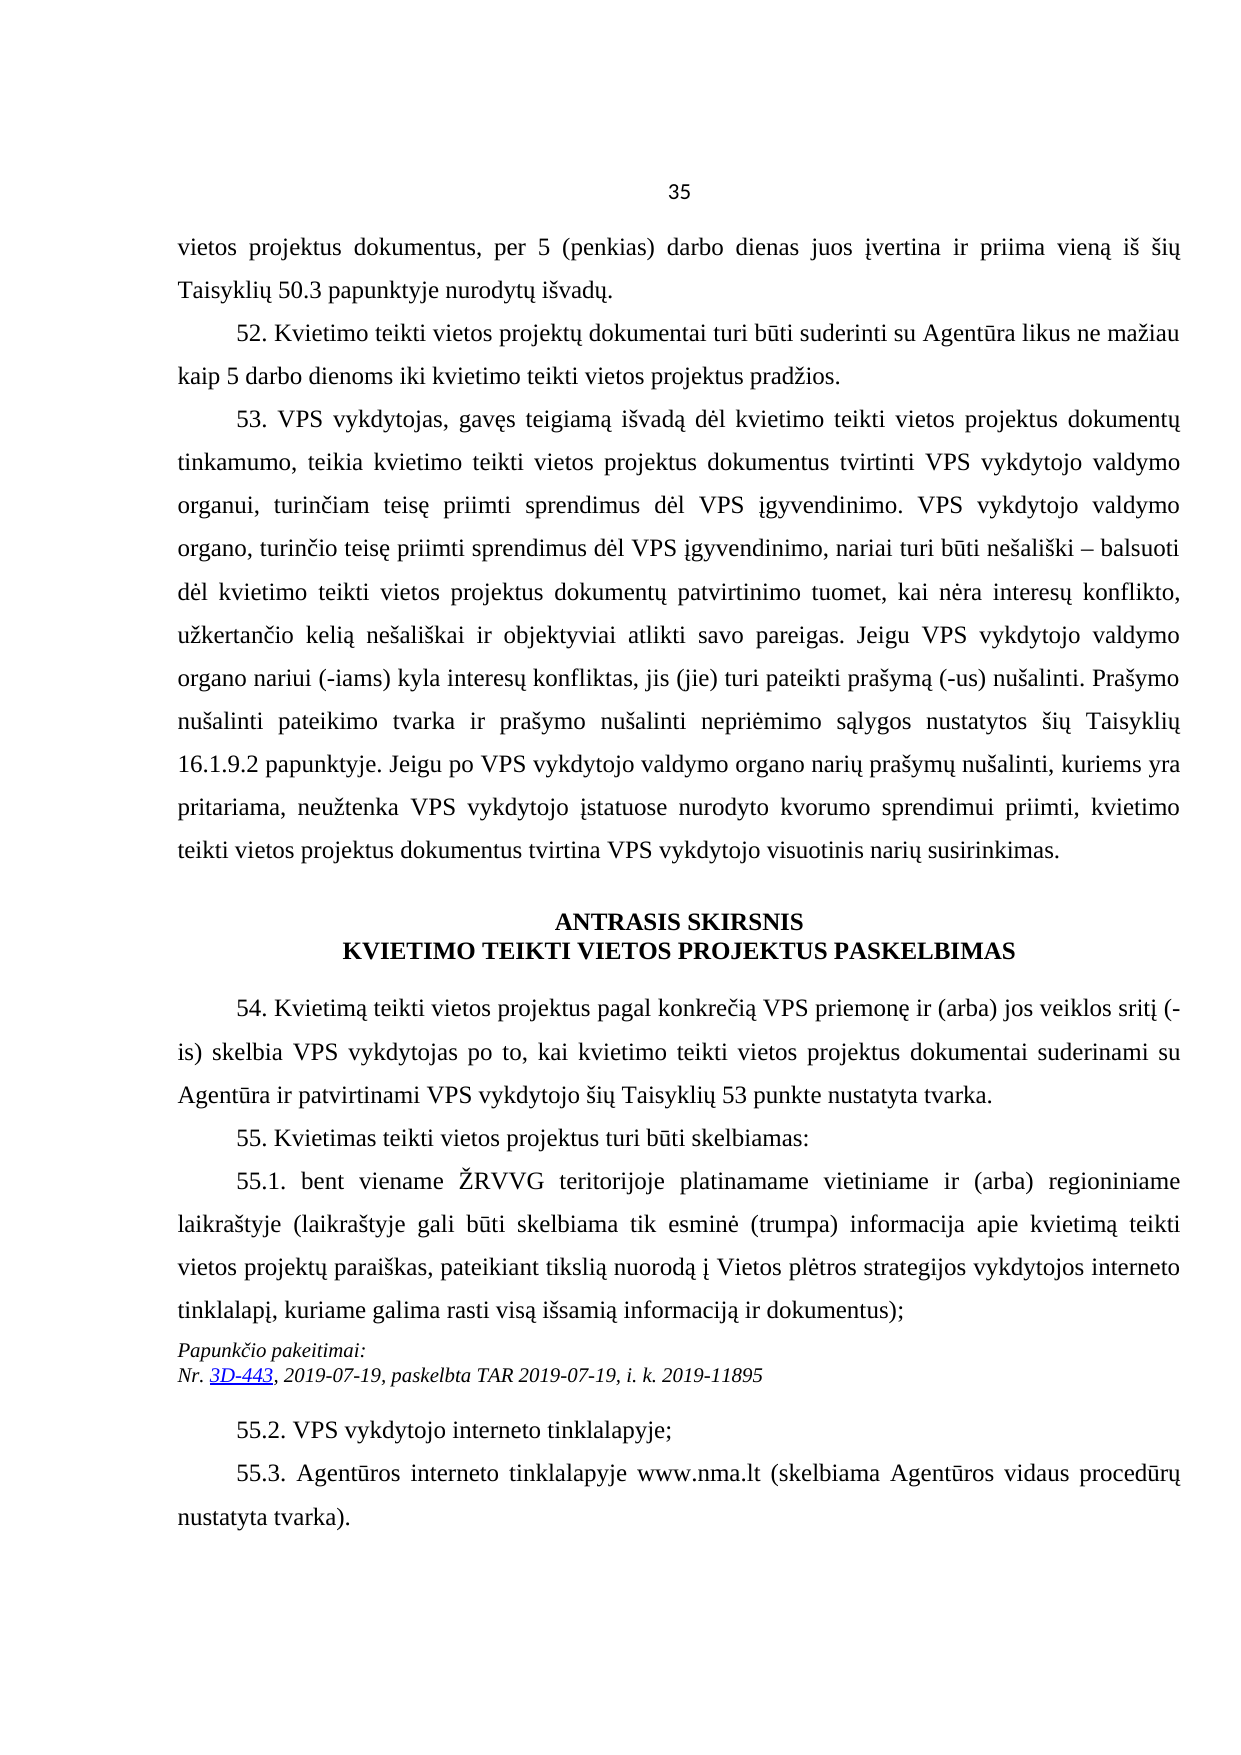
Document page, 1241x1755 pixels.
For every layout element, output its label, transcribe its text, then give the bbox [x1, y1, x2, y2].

text 55.1. bent viename ŽRVVG teritorijoje platinamame vietiniame ir (arba) regioniniame laikraštyje (laikraštyje gali būti skelbiama tik esminė (trumpa) informacija apie kvietimą teikti vietos projektų paraiškas, pateikiant tikslią nuorodą į Vietos plėtros strategijos vykdytojos interneto tinklalapį, kuriame galima rasti visą išsamią informaciją ir dokumentus); [177, 1166, 1181, 1324]
text 53. VPS vykdytojas, gavęs teigiamą išvadą dėl kvietimo teikti vietos projektus dokumentų tinkamumo, teikia kvietimo teikti vietos projektus dokumentus tvirtinti VPS vykdytojo valdymo organui, turinčiam teisę priimti sprendimus dėl VPS įgyvendinimo. VPS vykdytojo valdymo organo, turinčio teisę priimti sprendimus dėl VPS įgyvendinimo, nariai turi būti nešališki – balsuoti dėl kvietimo teikti vietos projektus dokumentų patvirtinimo tuomet, kai nėra interesų konflikto, užkertančio kelią nešališkai ir objektyviai atlikti savo pareigas. Jeigu VPS vykdytojo valdymo organo nariui (-iams) kyla interesų konfliktas, jis (jie) turi pateikti prašymą (-us) nušalinti. Prašymo nušalinti pateikimo tvarka ir prašymo nušalinti nepriėmimo sąlygos nustatytos šių Taisyklių 16.1.9.2 papunktyje. Jeigu po VPS vykdytojo valdymo organo narių prašymų nušalinti, kuriems yra pritariama, neužtenka VPS vykdytojo įstatuose nurodyto kvorumo sprendimui priimti, kvietimo teikti vietos projektus dokumentus tvirtina VPS vykdytojo visuotinis narių susirinkimas. [177, 404, 1181, 864]
text ANTRASIS SKIRSNIS [177, 907, 1181, 936]
text vietos projektus dokumentus, per 5 (penkias) darbo dienas juos įvertina ir priima vieną iš šių Taisyklių 50.3 papunktyje nurodytų išvadų. [177, 232, 1181, 303]
text 55.3. Agentūros interneto tinklalapyje www.nma.lt (skelbiama Agentūros vidaus procedūrų nustatyta tvarka). [177, 1458, 1181, 1530]
text 52. Kvietimo teikti vietos projektų dokumentai turi būti suderinti su Agentūra likus ne mažiau kaip 5 darbo dienoms iki kvietimo teikti vietos projektus pradžios. [177, 318, 1181, 390]
text Nr. 3D-443, 2019-07-19, paskelbta TAR 2019-07-19, i. k. 2019-11895 [177, 1362, 1181, 1387]
text 55. Kvietimas teikti vietos projektus turi būti skelbiamas: [177, 1123, 1181, 1152]
text 54. Kvietimą teikti vietos projektus pagal konkrečią VPS priemonę ir (arba) jos veiklos sritį (-is) skelbia VPS vykdytojas po to, kai kvietimo teikti vietos projektus dokumentai suderinami su Agentūra ir patvirtinami VPS vykdytojo šių Taisyklių 53 punkte nustatyta tvarka. [177, 993, 1181, 1108]
text KVIETIMO TEIKTI VIETOS PROJEKTUS PASKELBIMAS [177, 936, 1181, 965]
text Papunkčio pakeitimai: [177, 1338, 1181, 1362]
text 55.2. VPS vykdytojo interneto tinklalapyje; [177, 1415, 1181, 1444]
